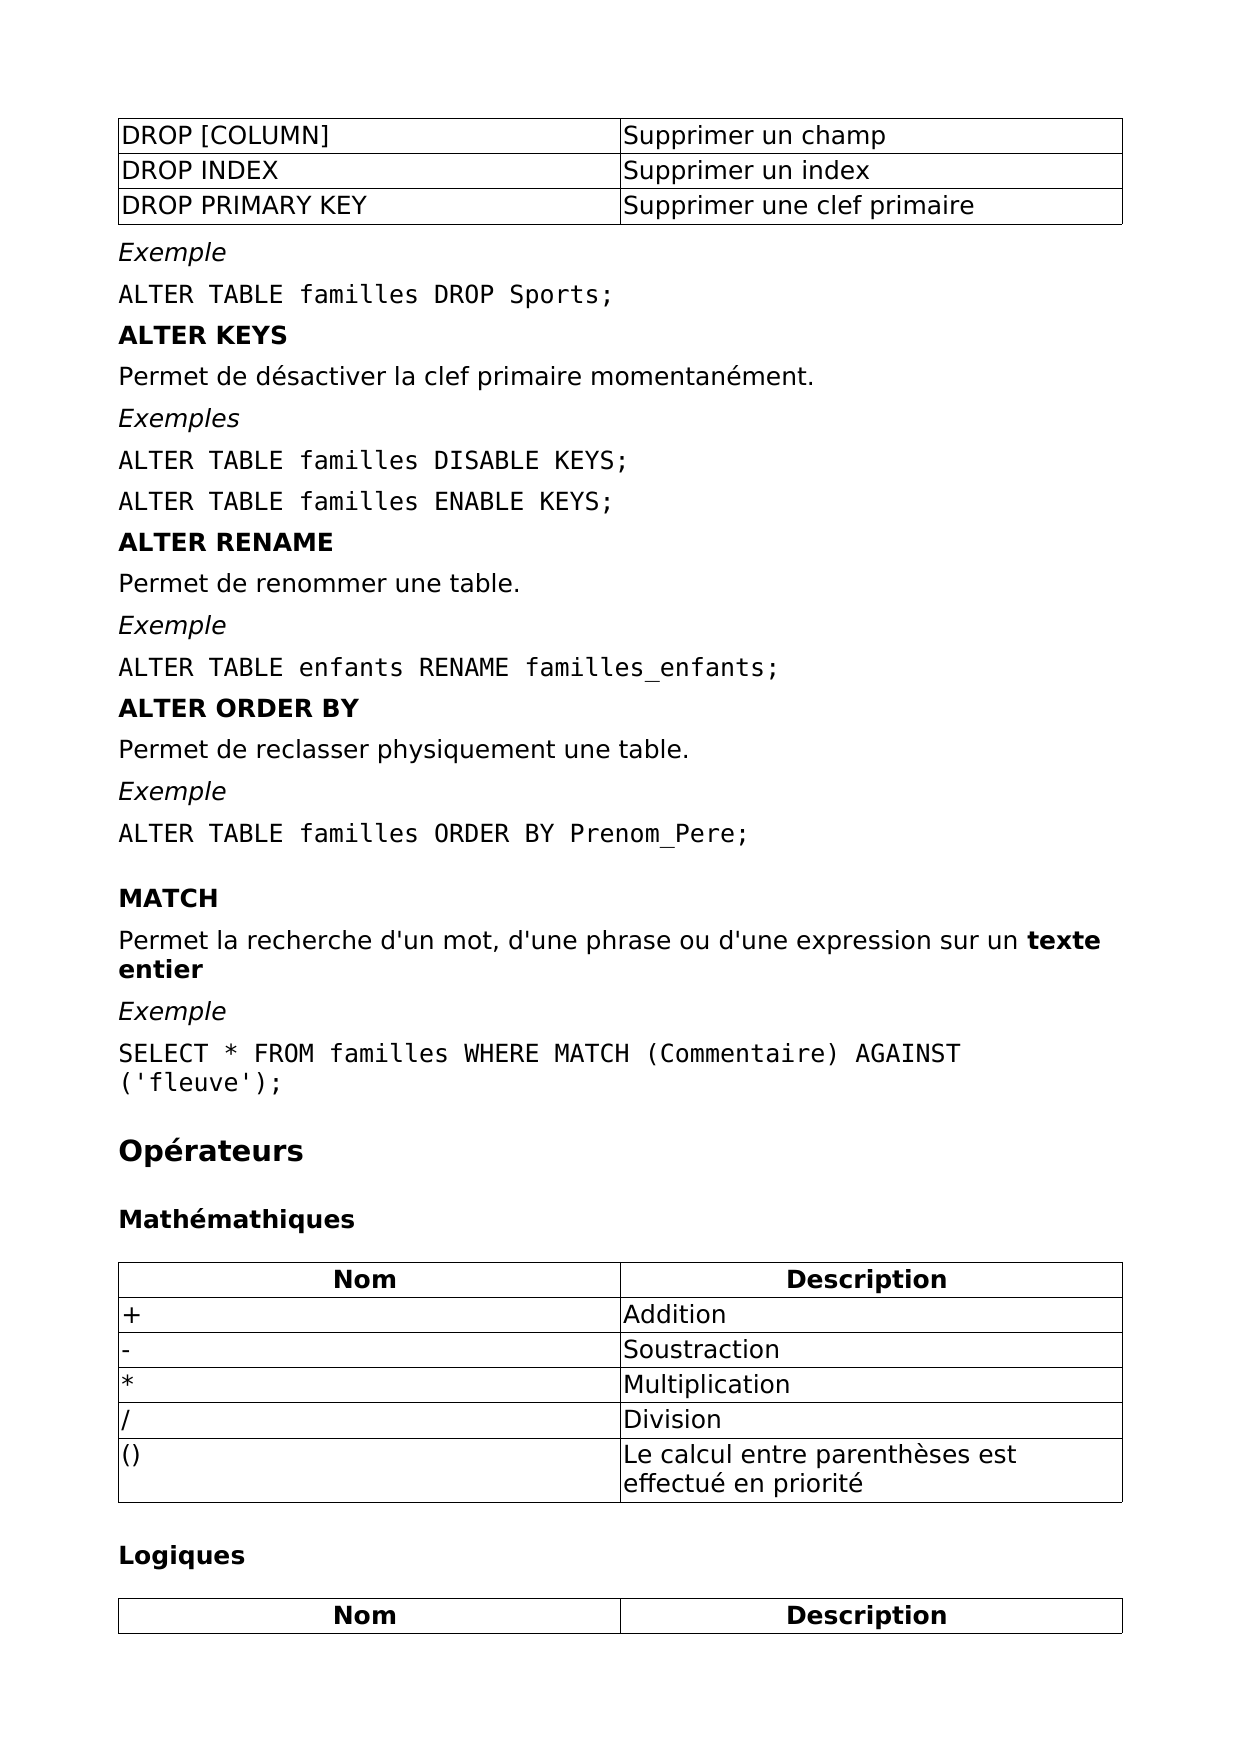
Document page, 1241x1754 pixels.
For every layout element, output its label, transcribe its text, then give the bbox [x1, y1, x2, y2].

text SELECT * FROM familles WHERE MATCH (Commentaire) AGAINST ('fleuve'); [118, 1039, 1122, 1097]
table_cell Division [621, 1403, 1122, 1437]
text ALTER RENAME [118, 528, 1122, 557]
text Exemple [118, 238, 1122, 267]
table_header Nom [119, 1263, 620, 1297]
table_cell / [119, 1403, 620, 1437]
text Exemple [118, 611, 1122, 640]
table_cell () [119, 1439, 620, 1502]
table_cell Soustraction [621, 1333, 1122, 1367]
text ALTER TABLE enfants RENAME familles_enfants; [118, 653, 1122, 682]
table_cell DROP [COLUMN] [119, 119, 620, 153]
table_cell * [119, 1368, 620, 1402]
subtitle Logiques [118, 1542, 1122, 1571]
text Exemple [118, 997, 1122, 1026]
table_cell Supprimer une clef primaire [621, 189, 1122, 223]
text ALTER TABLE familles DROP Sports; [118, 280, 1122, 309]
table_header Nom [119, 1599, 620, 1633]
subtitle Mathémathiques [118, 1205, 1122, 1234]
text Permet la recherche d'un mot, d'une phrase ou d'une expression sur un texte entier [118, 926, 1122, 985]
subtitle MATCH [118, 885, 1122, 914]
table_header Description [621, 1599, 1122, 1633]
table_cell Le calcul entre parenthèses est effectué en priorité [621, 1439, 1122, 1502]
text Permet de désactiver la clef primaire momentanément. [118, 363, 1122, 392]
text ALTER TABLE familles ORDER BY Prenom_Pere; [118, 819, 1122, 848]
text Permet de reclasser physiquement une table. [118, 735, 1122, 764]
text ALTER TABLE familles DISABLE KEYS; [118, 446, 1122, 475]
text Exemples [118, 404, 1122, 433]
text ALTER TABLE familles ENABLE KEYS; [118, 487, 1122, 516]
text ALTER ORDER BY [118, 694, 1122, 723]
table_header Description [621, 1263, 1122, 1297]
subtitle Opérateurs [118, 1134, 1122, 1168]
text Permet de renommer une table. [118, 569, 1122, 599]
text Exemple [118, 777, 1122, 806]
table_cell DROP INDEX [119, 154, 620, 188]
table_cell + [119, 1298, 620, 1332]
text ALTER KEYS [118, 321, 1122, 350]
table_cell Addition [621, 1298, 1122, 1332]
table_cell DROP PRIMARY KEY [119, 189, 620, 223]
table_cell Supprimer un champ [621, 119, 1122, 153]
table_cell Multiplication [621, 1368, 1122, 1402]
table_cell Supprimer un index [621, 154, 1122, 188]
table_cell - [119, 1333, 620, 1367]
